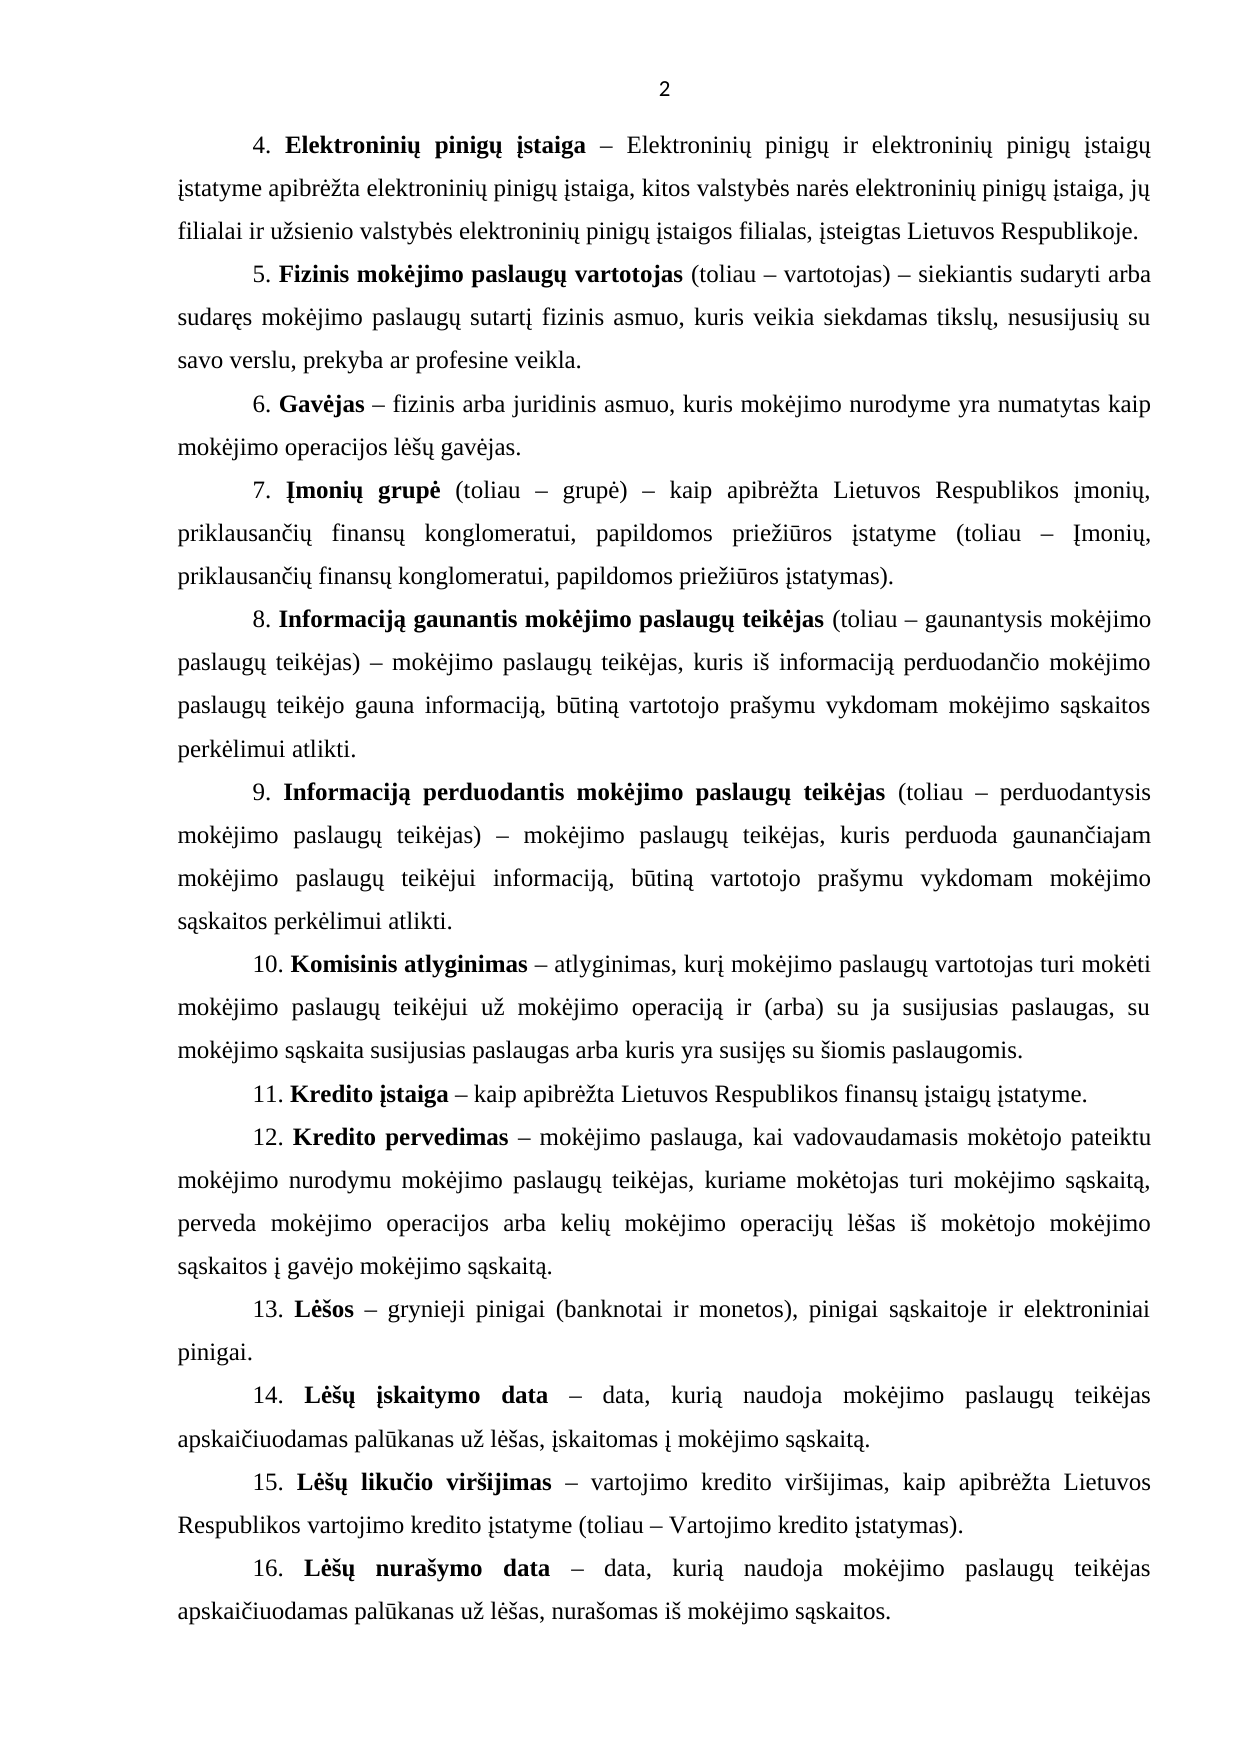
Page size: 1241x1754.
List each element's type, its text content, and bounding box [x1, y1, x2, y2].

text 16. Lėšų nurašymo data – data, kurią naudoja mokėjimo paslaugų teikėjas apskaičiuodamas palūkanas už lėšas, nurašomas iš mokėjimo sąskaitos. [177, 1553, 1152, 1625]
text 10. Komisinis atlyginimas – atlyginimas, kurį mokėjimo paslaugų vartotojas turi mokėti mokėjimo paslaugų teikėjui už mokėjimo operaciją ir (arba) su ja susijusias paslaugas, su mokėjimo sąskaita susijusias paslaugas arba kuris yra susijęs su šiomis paslaugomis. [177, 949, 1152, 1064]
text 5. Fizinis mokėjimo paslaugų vartotojas (toliau – vartotojas) – siekiantis sudaryti arba sudaręs mokėjimo paslaugų sutartį fizinis asmuo, kuris veikia siekdamas tikslų, nesusijusių su savo verslu, prekyba ar profesine veikla. [177, 259, 1152, 374]
text 9. Informaciją perduodantis mokėjimo paslaugų teikėjas (toliau – perduodantysis mokėjimo paslaugų teikėjas) – mokėjimo paslaugų teikėjas, kuris perduoda gaunančiajam mokėjimo paslaugų teikėjui informaciją, būtiną vartotojo prašymu vykdomam mokėjimo sąskaitos perkėlimui atlikti. [177, 777, 1152, 935]
text 15. Lėšų likučio viršijimas – vartojimo kredito viršijimas, kaip apibrėžta Lietuvos Respublikos vartojimo kredito įstatyme (toliau – Vartojimo kredito įstatymas). [177, 1467, 1152, 1539]
text 4. Elektroninių pinigų įstaiga – Elektroninių pinigų ir elektroninių pinigų įstaigų įstatyme apibrėžta elektroninių pinigų įstaiga, kitos valstybės narės elektroninių pinigų įstaiga, jų filialai ir užsienio valstybės elektroninių pinigų įstaigos filialas, įsteigtas Lietuvos Respublikoje. [177, 130, 1152, 245]
text 14. Lėšų įskaitymo data – data, kurią naudoja mokėjimo paslaugų teikėjas apskaičiuodamas palūkanas už lėšas, įskaitomas į mokėjimo sąskaitą. [177, 1381, 1152, 1452]
text 6. Gavėjas – fizinis arba juridinis asmuo, kuris mokėjimo nurodyme yra numatytas kaip mokėjimo operacijos lėšų gavėjas. [177, 389, 1152, 461]
text 11. Kredito įstaiga – kaip apibrėžta Lietuvos Respublikos finansų įstaigų įstatyme. [177, 1079, 1152, 1107]
text 12. Kredito pervedimas – mokėjimo paslauga, kai vadovaudamasis mokėtojo pateiktu mokėjimo nurodymu mokėjimo paslaugų teikėjas, kuriame mokėtojas turi mokėjimo sąskaitą, perveda mokėjimo operacijos arba kelių mokėjimo operacijų lėšas iš mokėtojo mokėjimo sąskaitos į gavėjo mokėjimo sąskaitą. [177, 1122, 1152, 1280]
text 13. Lėšos – grynieji pinigai (banknotai ir monetos), pinigai sąskaitoje ir elektroniniai pinigai. [177, 1294, 1152, 1366]
text 8. Informaciją gaunantis mokėjimo paslaugų teikėjas (toliau – gaunantysis mokėjimo paslaugų teikėjas) – mokėjimo paslaugų teikėjas, kuris iš informaciją perduodančio mokėjimo paslaugų teikėjo gauna informaciją, būtiną vartotojo prašymu vykdomam mokėjimo sąskaitos perkėlimui atlikti. [177, 604, 1152, 762]
text 7. Įmonių grupė (toliau – grupė) – kaip apibrėžta Lietuvos Respublikos įmonių, priklausančių finansų konglomeratui, papildomos priežiūros įstatyme (toliau – Įmonių, priklausančių finansų konglomeratui, papildomos priežiūros įstatymas). [177, 475, 1152, 590]
